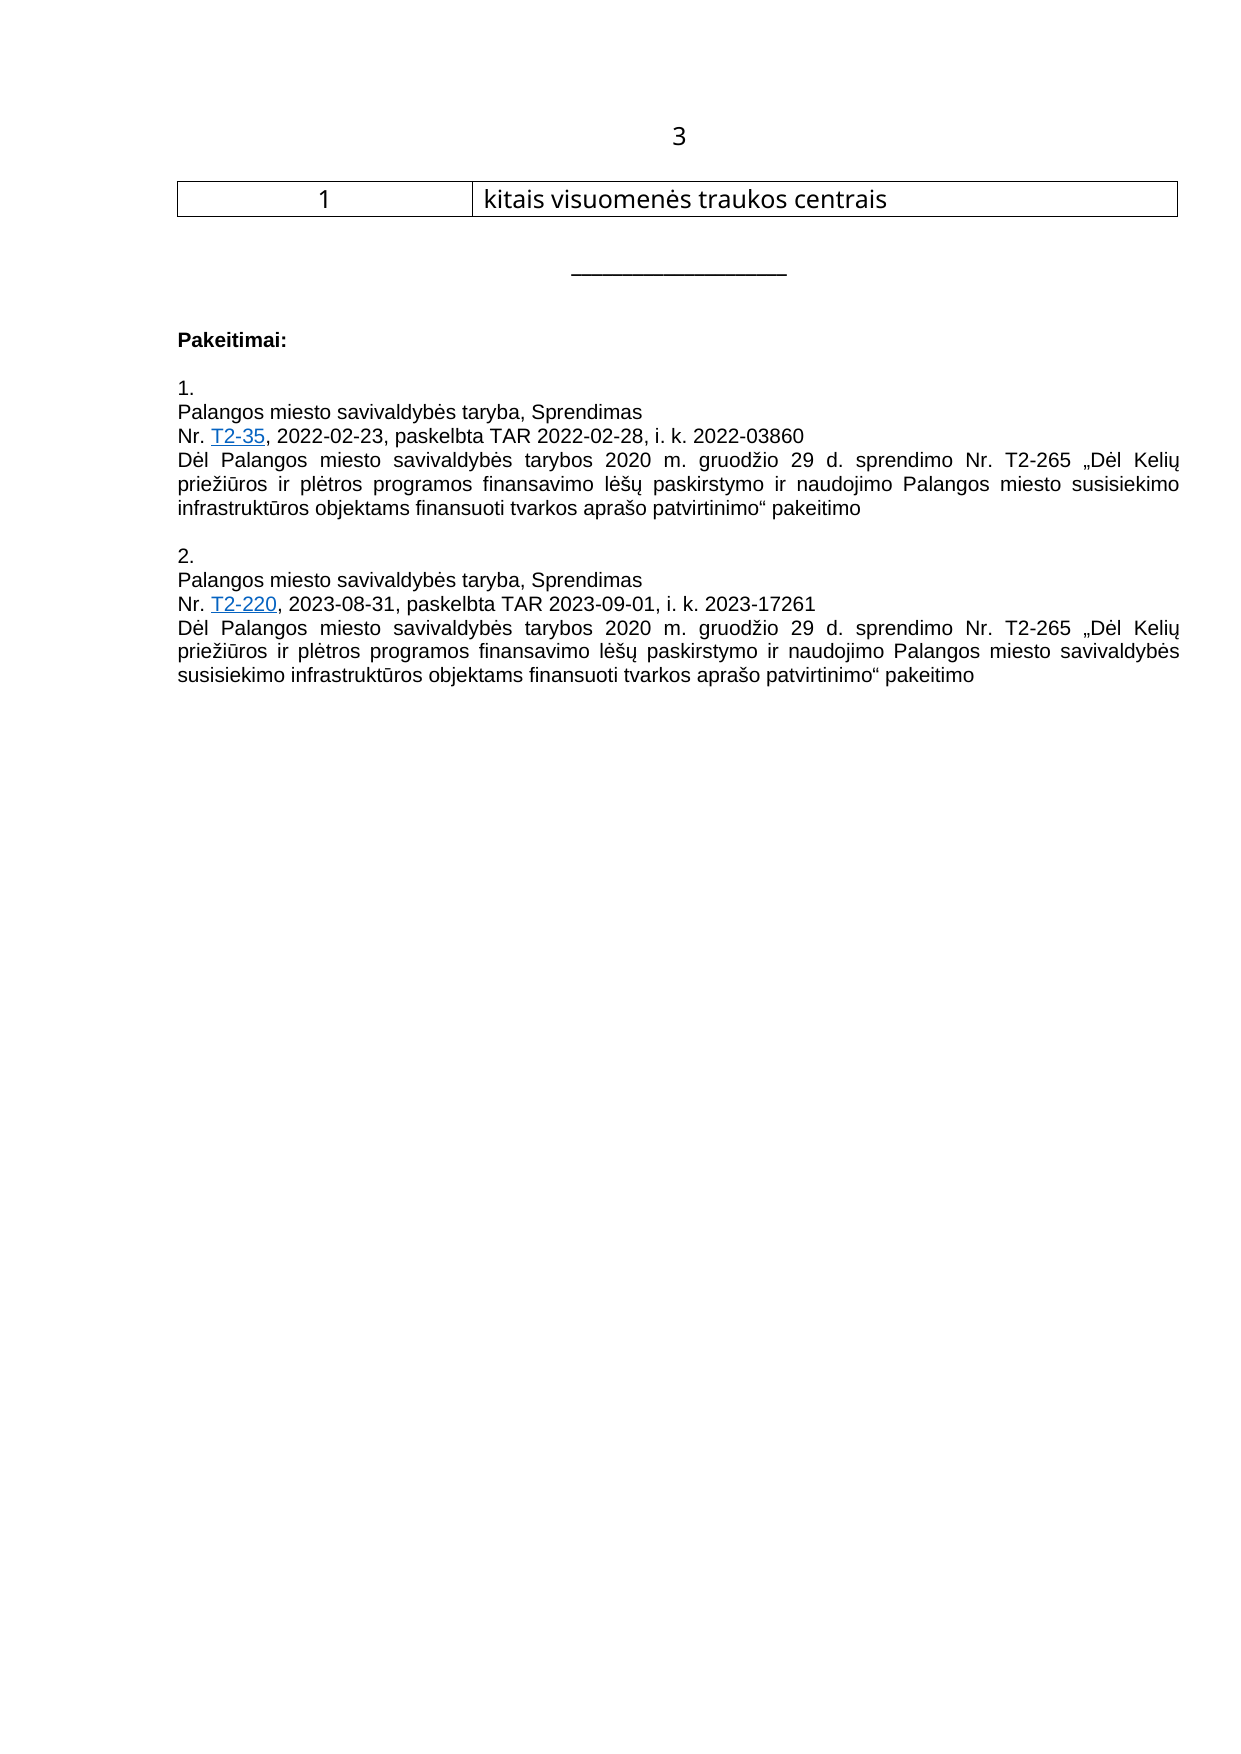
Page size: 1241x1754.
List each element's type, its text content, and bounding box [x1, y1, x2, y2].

text Dėl Palangos miesto savivaldybės tarybos 2020 m. gruodžio 29 d. sprendimo Nr. T2-265 „Dėl Kelių priežiūros ir plėtros programos finansavimo lėšų paskirstymo ir naudojimo Palangos miesto savivaldybės susisiekimo infrastruktūros objektams finansuoti tvarkos aprašo patvirtinimo“ pakeitimo [177, 615, 1181, 687]
text 1. [177, 376, 1181, 400]
text Pakeitimai: [177, 328, 1181, 352]
text Nr. T2-220, 2023-08-31, paskelbta TAR 2023-09-01, i. k. 2023-17261 [177, 591, 1181, 615]
text Dėl Palangos miesto savivaldybės tarybos 2020 m. gruodžio 29 d. sprendimo Nr. T2-265 „Dėl Kelių priežiūros ir plėtros programos finansavimo lėšų paskirstymo ir naudojimo Palangos miesto susisiekimo infrastruktūros objektams finansuoti tvarkos aprašo patvirtinimo“ pakeitimo [177, 448, 1181, 519]
text Palangos miesto savivaldybės taryba, Sprendimas [177, 567, 1181, 591]
text _____________________ [177, 246, 1181, 280]
table_cell kitais visuomenės traukos centrais [473, 182, 1177, 216]
text 2. [177, 543, 1181, 567]
text Palangos miesto savivaldybės taryba, Sprendimas [177, 400, 1181, 424]
text Nr. T2-35, 2022-02-23, paskelbta TAR 2022-02-28, i. k. 2022-03860 [177, 424, 1181, 448]
table_cell 1 [178, 182, 472, 216]
